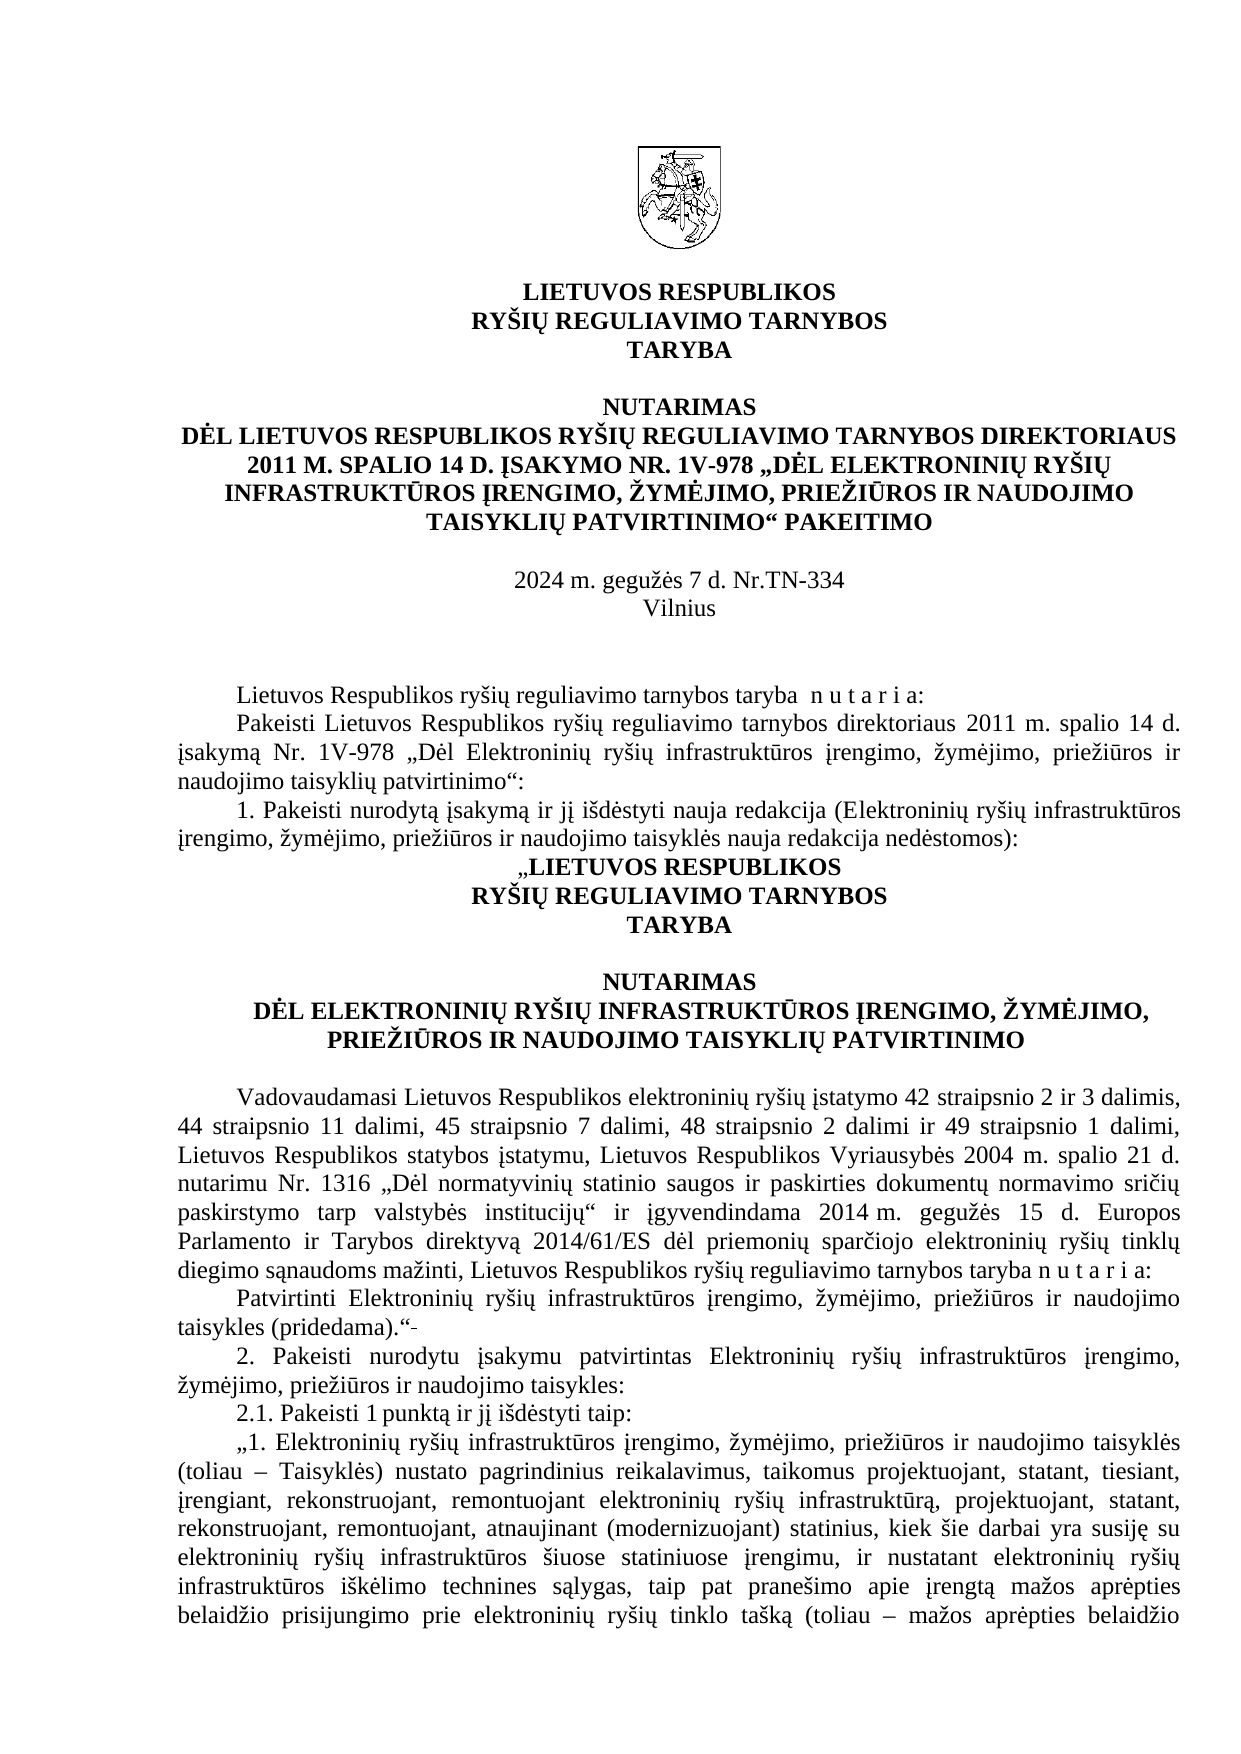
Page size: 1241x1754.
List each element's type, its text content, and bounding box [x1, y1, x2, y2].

text Lietuvos Respublikos ryšių reguliavimo tarnybos taryba nutaria: [177, 680, 1181, 708]
text „1. Elektroninių ryšių infrastruktūros įrengimo, žymėjimo, priežiūros ir naudojimo taisyklės (toliau – Taisyklės) nustato pagrindinius reikalavimus, taikomus projektuojant, statant, tiesiant, įrengiant, rekonstruojant, remontuojant elektroninių ryšių infrastruktūrą, projektuojant, statant, rekonstruojant, remontuojant, atnaujinant (modernizuojant) statinius, kiek šie darbai yra susiję su elektroninių ryšių infrastruktūros šiuose statiniuose įrengimu, ir nustatant elektroninių ryšių infrastruktūros iškėlimo technines sąlygas, taip pat pranešimo apie įrengtą mažos aprėpties belaidžio prisijungimo prie elektroninių ryšių tinklo tašką (toliau – mažos aprėpties belaidžio [177, 1427, 1181, 1628]
text NUTARIMAS [177, 967, 1181, 996]
text „LIETUVOS RESPUBLIKOS [177, 852, 1181, 881]
text Vadovaudamasi Lietuvos Respublikos elektroninių ryšių įstatymo 42 straipsnio 2 ir 3 dalimis, 44 straipsnio 11 dalimi, 45 straipsnio 7 dalimi, 48 straipsnio 2 dalimi ir 49 straipsnio 1 dalimi, Lietuvos Respublikos statybos įstatymu, Lietuvos Respublikos Vyriausybės 2004 m. spalio 21 d. nutarimu Nr. 1316 „Dėl normatyvinių statinio saugos ir paskirties dokumentų normavimo sričių paskirstymo tarp valstybės institucijų“ ir įgyvendindama 2014 m. gegužės 15 d. Europos Parlamento ir Tarybos direktyvą 2014/61/ES dėl priemonių sparčiojo elektroninių ryšių tinklų diegimo sąnaudoms mažinti, Lietuvos Respublikos ryšių reguliavimo tarnybos taryba nutaria: [177, 1082, 1181, 1283]
text DĖL ELEKTRONINIŲ RYŠIŲ INFRASTRUKTŪROS ĮRENGIMO, ŽYMĖJIMO, PRIEŽIŪROS IR NAUDOJIMO TAISYKLIŲ PATVIRTINIMO [177, 996, 1181, 1053]
text RYŠIŲ REGULIAVIMO TARNYBOS [177, 306, 1181, 335]
text 1. Pakeisti nurodytą įsakymą ir jį išdėstyti nauja redakcija (Elektroninių ryšių infrastruktūros įrengimo, žymėjimo, priežiūros ir naudojimo taisyklės nauja redakcija nedėstomos): [177, 795, 1181, 852]
text 2.1. Pakeisti 1 punktą ir jį išdėstyti taip: [177, 1398, 1181, 1427]
text Patvirtinti Elektroninių ryšių infrastruktūros įrengimo, žymėjimo, priežiūros ir naudojimo taisykles (pridedama).“ [177, 1283, 1181, 1341]
text TARYBA [177, 335, 1181, 363]
text 2. Pakeisti nurodytu įsakymu patvirtintas Elektroninių ryšių infrastruktūros įrengimo, žymėjimo, priežiūros ir naudojimo taisykles: [177, 1341, 1181, 1398]
text DĖL LIETUVOS RESPUBLIKOS RYŠIŲ REGULIavimo tarnybos DIREKTORIAUS 2011 m. spalio 14 d. ĮSAKYMO Nr. 1V-978 „DĖL ELEKTRONINIŲ RYŠIŲ INFRASTRUKTŪROS ĮRENGIMO, ŽYMĖJIMO, PRIEŽIŪROS IR NAUDOJIMO TAISYKLIŲ PATVIRTINIMO“ pakeitimo [177, 421, 1181, 536]
text LIETUVOS RESPUBLIKOS [177, 277, 1181, 306]
text NUTARIMAS [177, 392, 1181, 421]
text RYŠIŲ REGULIAVIMO TARNYBOS [177, 881, 1181, 910]
text Pakeisti Lietuvos Respublikos ryšių reguliavimo tarnybos direktoriaus 2011 m. spalio 14 d. įsakymą Nr. 1V-978 „Dėl Elektroninių ryšių infrastruktūros įrengimo, žymėjimo, priežiūros ir naudojimo taisyklių patvirtinimo“: [177, 708, 1181, 795]
text 2024 m. gegužės 7 d. Nr.TN-334 [177, 565, 1181, 593]
text Vilnius [177, 593, 1181, 622]
text TARYBA [177, 910, 1181, 938]
